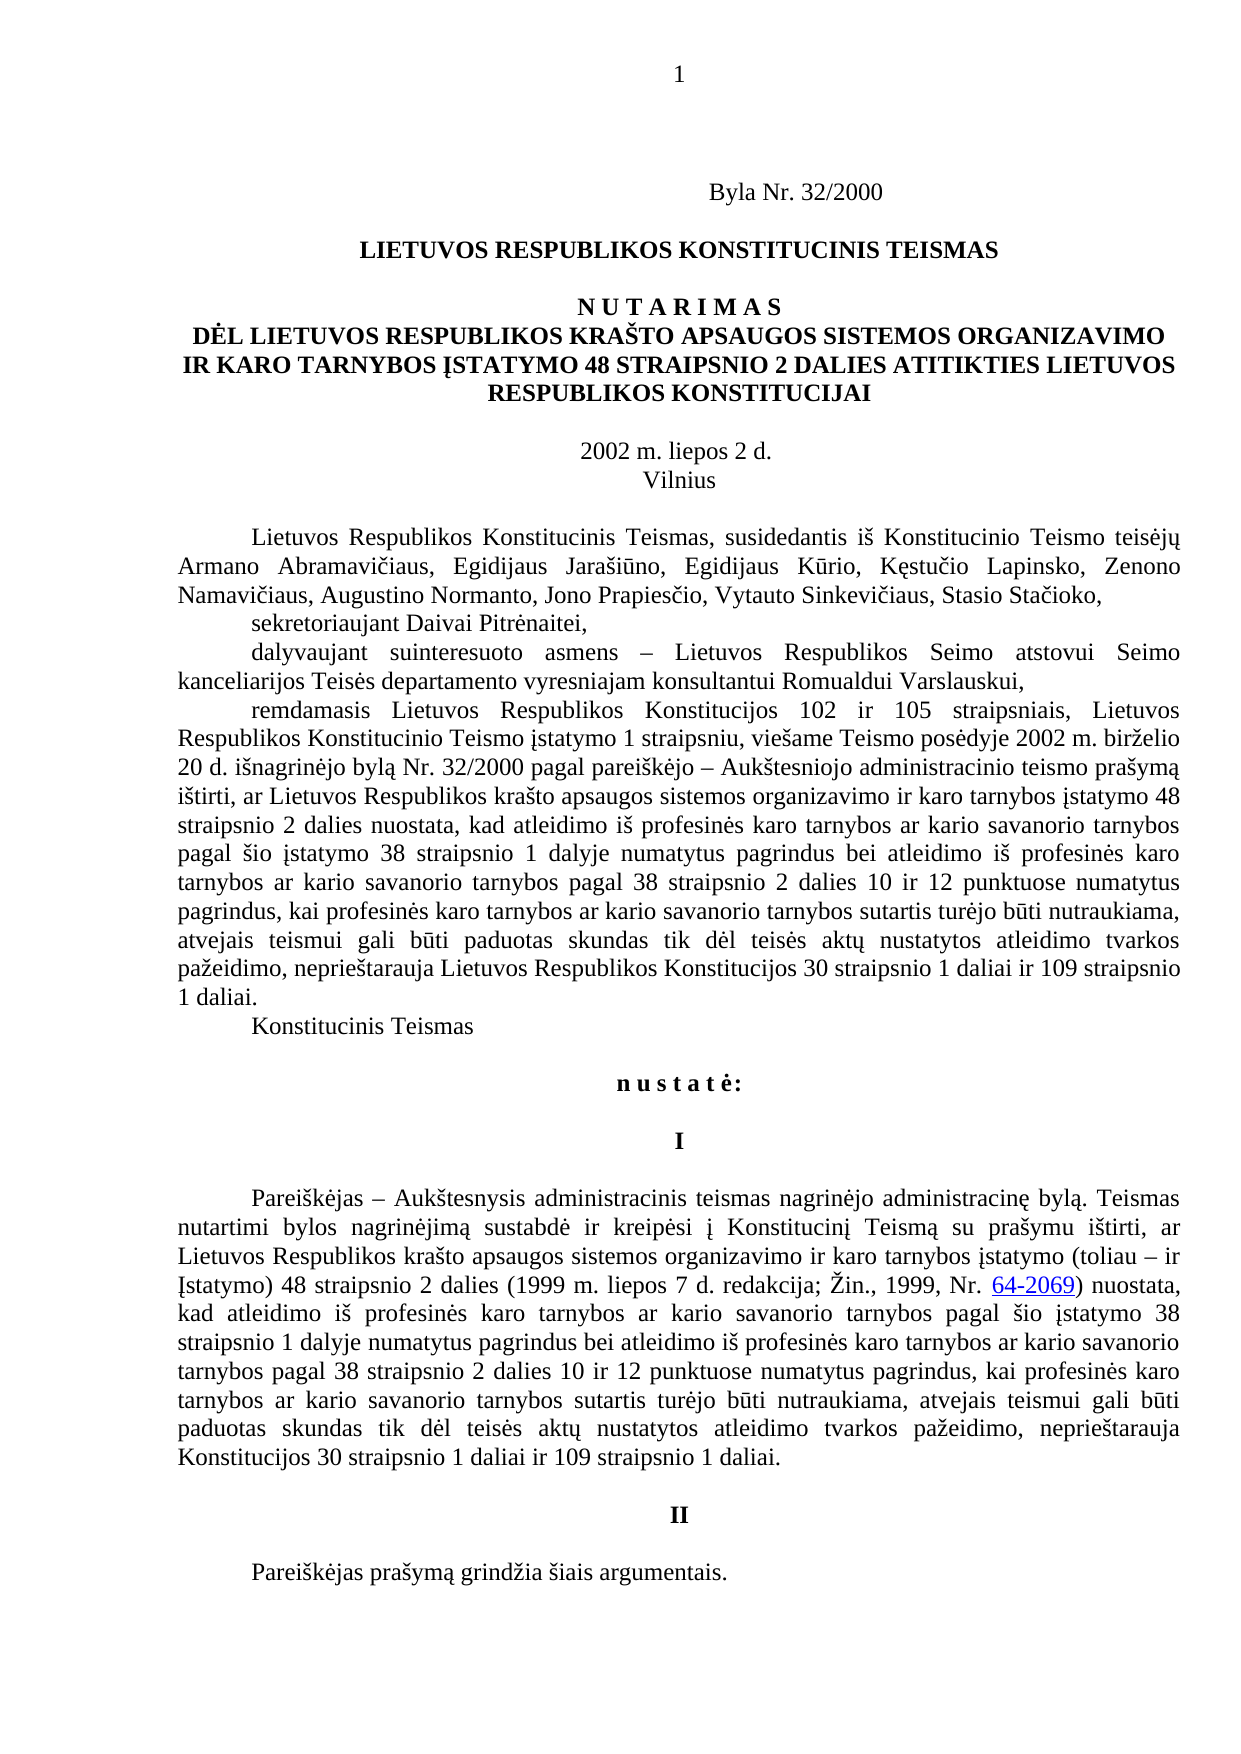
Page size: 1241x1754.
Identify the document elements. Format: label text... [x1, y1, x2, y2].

text Lietuvos Respublikos Konstitucinis Teismas, susidedantis iš Konstitucinio Teismo teisėjų Armano Abramavičiaus, Egidijaus Jarašiūno, Egidijaus Kūrio, Kęstučio Lapinsko, Zenono Namavičiaus, Augustino Normanto, Jono Prapiesčio, Vytauto Sinkevičiaus, Stasio Stačioko, [177, 522, 1181, 608]
text remdamasis Lietuvos Respublikos Konstitucijos 102 ir 105 straipsniais, Lietuvos Respublikos Konstitucinio Teismo įstatymo 1 straipsniu, viešame Teismo posėdyje 2002 m. birželio 20 d. išnagrinėjo bylą Nr. 32/2000 pagal pareiškėjo – Aukštesniojo administracinio teismo prašymą ištirti, ar Lietuvos Respublikos krašto apsaugos sistemos organizavimo ir karo tarnybos įstatymo 48 straipsnio 2 dalies nuostata, kad atleidimo iš profesinės karo tarnybos ar kario savanorio tarnybos pagal šio įstatymo 38 straipsnio 1 dalyje numatytus pagrindus bei atleidimo iš profesinės karo tarnybos ar kario savanorio tarnybos pagal 38 straipsnio 2 dalies 10 ir 12 punktuose numatytus pagrindus, kai profesinės karo tarnybos ar kario savanorio tarnybos sutartis turėjo būti nutraukiama, atvejais teismui gali būti paduotas skundas tik dėl teisės aktų nustatytos atleidimo tvarkos pažeidimo, neprieštarauja Lietuvos Respublikos Konstitucijos 30 straipsnio 1 daliai ir 109 straipsnio 1 daliai. [177, 695, 1181, 1011]
text nustatė: [177, 1068, 1181, 1097]
text sekretoriaujant Daivai Pitrėnaitei, [177, 608, 1181, 637]
text Byla Nr. 32/2000 [177, 177, 1181, 206]
text II [177, 1500, 1181, 1528]
text N U T A R I M A S [177, 292, 1181, 321]
text 2002 m. liepos 2 d. [177, 436, 1181, 465]
text Vilnius [177, 465, 1181, 493]
text DĖL LIETUVOS RESPUBLIKOS KRAŠTO APSAUGOS SISTEMOS ORGANIZAVIMO IR KARO TARNYBOS ĮSTATYMO 48 STRAIPSNIO 2 DALIES ATITIKTIES LIETUVOS RESPUBLIKOS KONSTITUCIJAI [177, 321, 1181, 407]
text dalyvaujant suinteresuoto asmens – Lietuvos Respublikos Seimo atstovui Seimo kanceliarijos Teisės departamento vyresniajam konsultantui Romualdui Varslauskui, [177, 637, 1181, 695]
text LIETUVOS RESPUBLIKOS KONSTITUCINIS TEISMAS [177, 235, 1181, 263]
text Pareiškėjas – Aukštesnysis administracinis teismas nagrinėjo administracinę bylą. Teismas nutartimi bylos nagrinėjimą sustabdė ir kreipėsi į Konstitucinį Teismą su prašymu ištirti, ar Lietuvos Respublikos krašto apsaugos sistemos organizavimo ir karo tarnybos įstatymo (toliau – ir Įstatymo) 48 straipsnio 2 dalies (1999 m. liepos 7 d. redakcija; Žin., 1999, Nr. 64-2069) nuostata, kad atleidimo iš profesinės karo tarnybos ar kario savanorio tarnybos pagal šio įstatymo 38 straipsnio 1 dalyje numatytus pagrindus bei atleidimo iš profesinės karo tarnybos ar kario savanorio tarnybos pagal 38 straipsnio 2 dalies 10 ir 12 punktuose numatytus pagrindus, kai profesinės karo tarnybos ar kario savanorio tarnybos sutartis turėjo būti nutraukiama, atvejais teismui gali būti paduotas skundas tik dėl teisės aktų nustatytos atleidimo tvarkos pažeidimo, neprieštarauja Konstitucijos 30 straipsnio 1 daliai ir 109 straipsnio 1 daliai. [177, 1183, 1181, 1471]
text I [177, 1126, 1181, 1155]
text Pareiškėjas prašymą grindžia šiais argumentais. [177, 1557, 1181, 1586]
text Konstitucinis Teismas [177, 1011, 1181, 1040]
